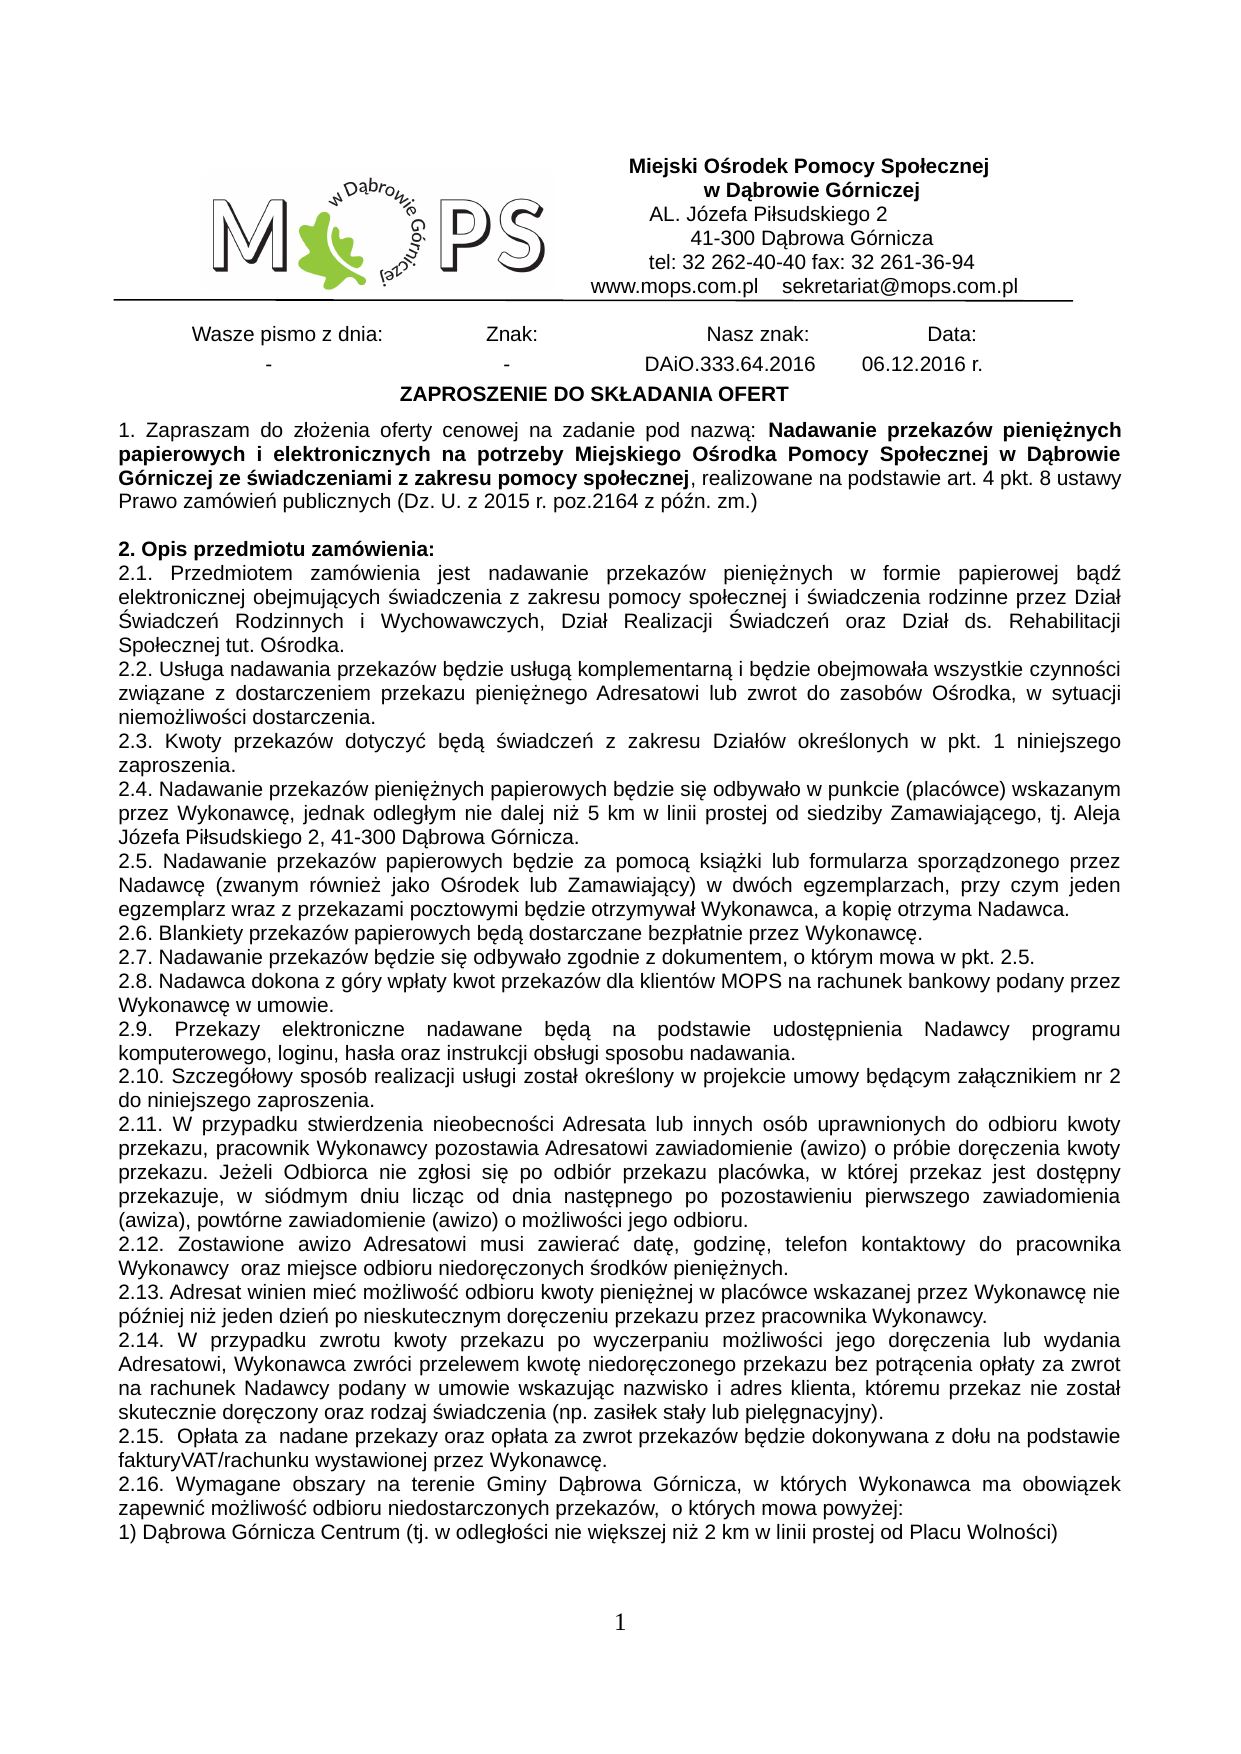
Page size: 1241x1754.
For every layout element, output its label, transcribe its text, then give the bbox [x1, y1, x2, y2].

text 2.3. Kwoty przekazów dotyczyć będą świadczeń z zakresu Działów określonych w pkt. 1 niniejszego zaproszenia. [118, 729, 1122, 777]
text 2.15. Opłata za nadane przekazy oraz opłata za zwrot przekazów będzie dokonywana z dołu na podstawie fakturyVAT/rachunku wystawionej przez Wykonawcę. [118, 1424, 1122, 1472]
text 2.16. Wymagane obszary na terenie Gminy Dąbrowa Górnicza, w których Wykonawca ma obowiązek zapewnić możliwość odbioru niedostarczonych przekazów, o których mowa powyżej: [118, 1472, 1122, 1519]
text ZAPROSZENIE DO SKŁADANIA OFERT [118, 382, 1122, 406]
text 2.6. Blankiety przekazów papierowych będą dostarczane bezpłatnie przez Wykonawcę. [118, 921, 1122, 944]
text tel: 32 262-40-40 fax: 32 261-36-94 [555, 250, 1122, 274]
text AL. Józefa Piłsudskiego 2 [555, 202, 1122, 226]
text 2.5. Nadawanie przekazów papierowych będzie za pomocą książki lub formularza sporządzonego przez Nadawcę (zwanym również jako Ośrodek lub Zamawiający) w dwóch egzemplarzach, przy czym jeden egzemplarz wraz z przekazami pocztowymi będzie otrzymywał Wykonawca, a kopię otrzyma Nadawca. [118, 849, 1122, 921]
text www.mops.com.pl sekretariat@mops.com.pl [457, 274, 1122, 298]
text 2. Opis przedmiotu zamówienia: [118, 537, 1122, 561]
text 2.12. Zostawione awizo Adresatowi musi zawierać datę, godzinę, telefon kontaktowy do pracownika Wykonawcy oraz miejsce odbioru niedoręczonych środków pieniężnych. [118, 1232, 1122, 1280]
text Wasze pismo z dnia: Znak: Nasz znak: Data: [118, 322, 1122, 346]
text 2.9. Przekazy elektroniczne nadawane będą na podstawie udostępnienia Nadawcy programu komputerowego, loginu, hasła oraz instrukcji obsługi sposobu nadawania. [118, 1016, 1122, 1064]
text 2.4. Nadawanie przekazów pieniężnych papierowych będzie się odbywało w punkcie (placówce) wskazanym przez Wykonawcę, jednak odległym nie dalej niż 5 km w linii prostej od siedziby Zamawiającego, tj. Aleja Józefa Piłsudskiego 2, 41-300 Dąbrowa Górnicza. [118, 777, 1122, 849]
text 2.2. Usługa nadawania przekazów będzie usługą komplementarną i będzie obejmowała wszystkie czynności związane z dostarczeniem przekazu pieniężnego Adresatowi lub zwrot do zasobów Ośrodka, w sytuacji niemożliwości dostarczenia. [118, 657, 1122, 729]
text 2.13. Adresat winien mieć możliwość odbioru kwoty pieniężnej w placówce wskazanej przez Wykonawcę nie później niż jeden dzień po nieskutecznym doręczeniu przekazu przez pracownika Wykonawcy. [118, 1280, 1122, 1328]
text 2.14. W przypadku zwrotu kwoty przekazu po wyczerpaniu możliwości jego doręczenia lub wydania Adresatowi, Wykonawca zwróci przelewem kwotę niedoręczonego przekazu bez potrącenia opłaty za zwrot na rachunek Nadawcy podany w umowie wskazując nazwisko i adres klienta, któremu przekaz nie został skutecznie doręczony oraz rodzaj świadczenia (np. zasiłek stały lub pielęgnacyjny). [118, 1328, 1122, 1424]
text 2.7. Nadawanie przekazów będzie się odbywało zgodnie z dokumentem, o którym mowa w pkt. 2.5. [118, 944, 1122, 968]
text 2.1. Przedmiotem zamówienia jest nadawanie przekazów pieniężnych w formie papierowej bądź elektronicznej obejmujących świadczenia z zakresu pomocy społecznej i świadczenia rodzinne przez Dział Świadczeń Rodzinnych i Wychowawczych, Dział Realizacji Świadczeń oraz Dział ds. Rehabilitacji Społecznej tut. Ośrodka. [118, 561, 1122, 657]
text Miejski Ośrodek Pomocy Społecznej w Dąbrowie Górniczej [502, 154, 1122, 202]
picture [201, 169, 555, 291]
text 2.10. Szczegółowy sposób realizacji usługi został określony w projekcie umowy będącym załącznikiem nr 2 do niniejszego zaproszenia. [118, 1064, 1122, 1112]
text - - DAiO.333.64.2016 06.12.2016 r. [118, 352, 1122, 376]
text 2.8. Nadawca dokona z góry wpłaty kwot przekazów dla klientów MOPS na rachunek bankowy podany przez Wykonawcę w umowie. [118, 968, 1122, 1016]
text 1) Dąbrowa Górnicza Centrum (tj. w odległości nie większej niż 2 km w linii prostej od Placu Wolności) [118, 1519, 1122, 1543]
text 41-300 Dąbrowa Górnicza [555, 226, 1122, 250]
text 2.11. W przypadku stwierdzenia nieobecności Adresata lub innych osób uprawnionych do odbioru kwoty przekazu, pracownik Wykonawcy pozostawia Adresatowi zawiadomienie (awizo) o próbie doręczenia kwoty przekazu. Jeżeli Odbiorca nie zgłosi się po odbiór przekazu placówka, w której przekaz jest dostępny przekazuje, w siódmym dniu licząc od dnia następnego po pozostawieniu pierwszego zawiadomienia (awiza), powtórne zawiadomienie (awizo) o możliwości jego odbioru. [118, 1112, 1122, 1232]
text 1. Zapraszam do złożenia oferty cenowej na zadanie pod nazwą: Nadawanie przekazów pieniężnych papierowych i elektronicznych na potrzeby Miejskiego Ośrodka Pomocy Społecznej w Dąbrowie Górniczej ze świadczeniami z zakresu pomocy społecznej, realizowane na podstawie art. 4 pkt. 8 ustawy Prawo zamówień publicznych (Dz. U. z 2015 r. poz.2164 z późn. zm.) [118, 417, 1122, 513]
